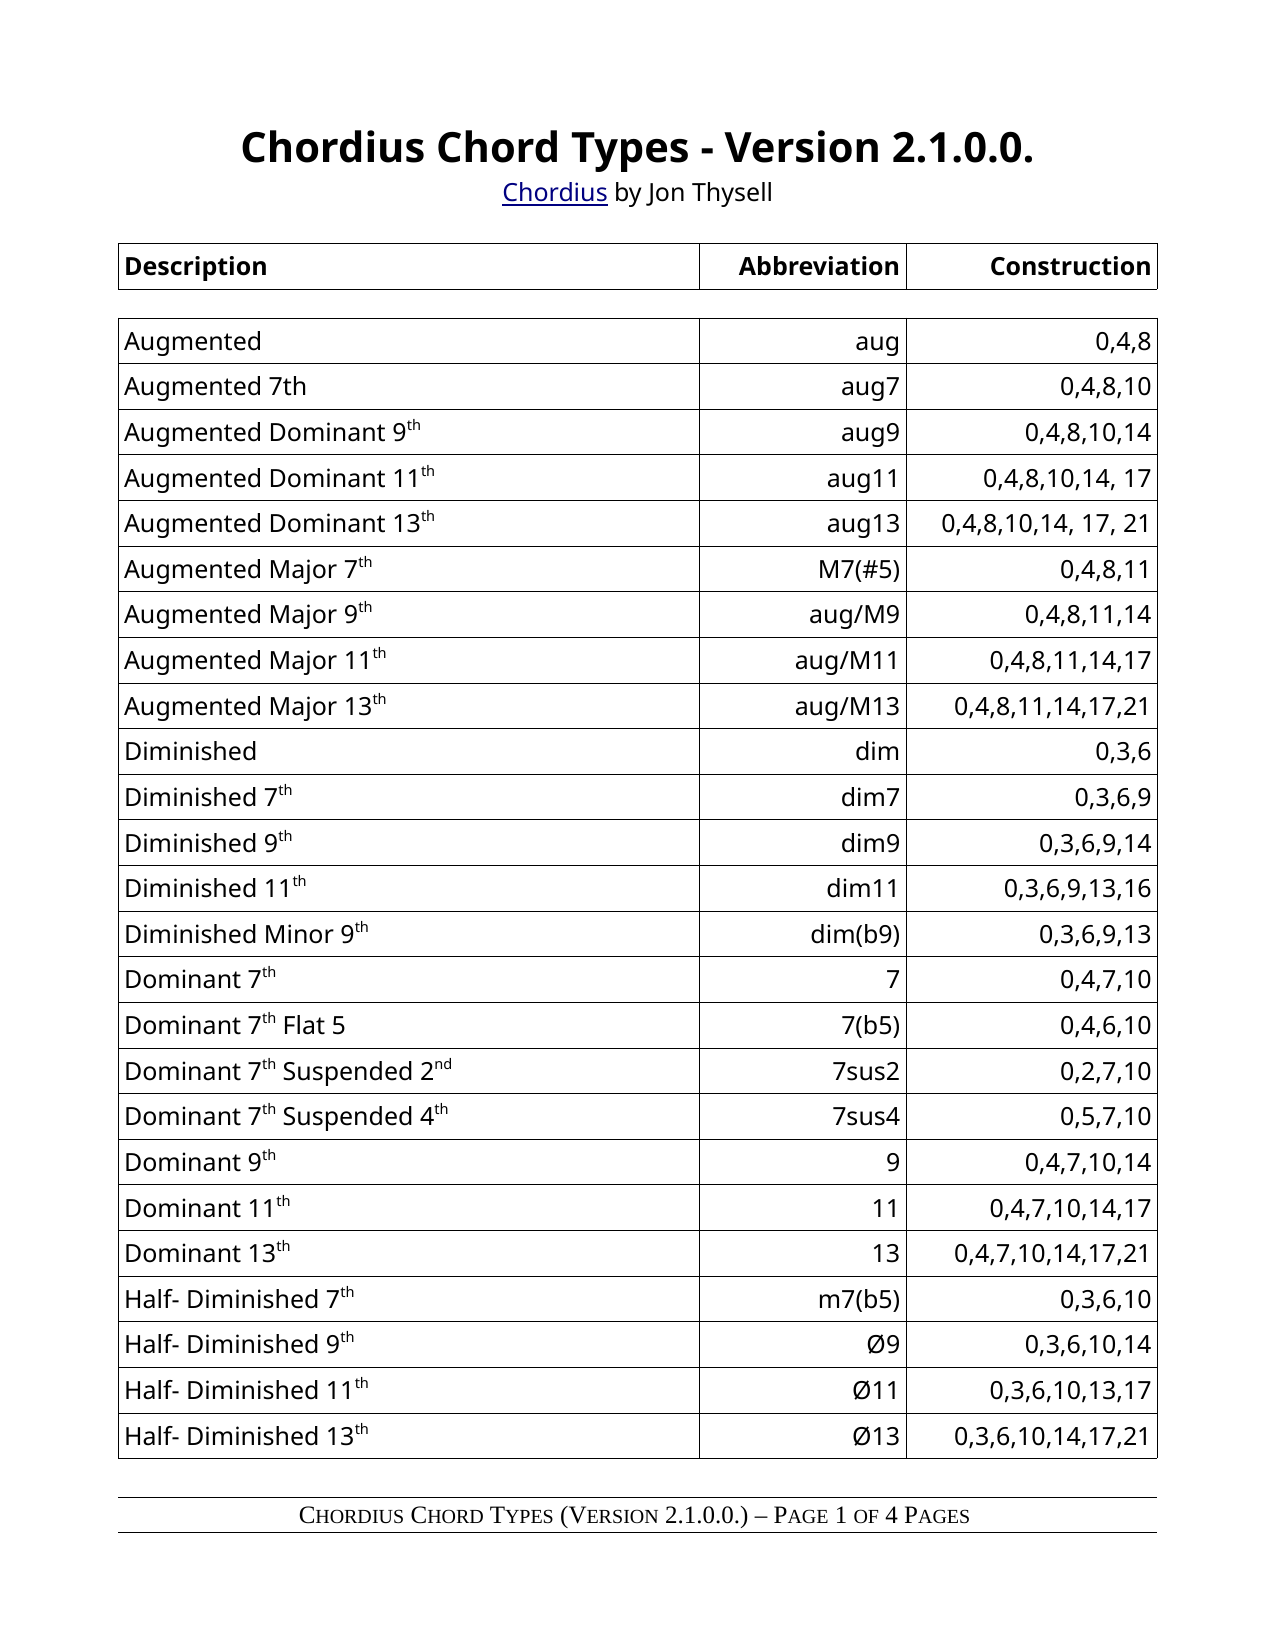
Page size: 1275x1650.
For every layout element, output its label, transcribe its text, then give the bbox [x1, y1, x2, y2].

table_cell Dominant 7th Suspended 2nd [119, 1049, 699, 1093]
table_cell Diminished 9th [119, 820, 699, 865]
table_cell Dominant 7th Suspended 4th [119, 1094, 699, 1139]
text Chordius by Jon Thysell [118, 175, 1157, 209]
table_cell 0,4,6,10 [907, 1003, 1157, 1047]
table_cell 0,3,6 [907, 729, 1157, 774]
table_cell 0,4,8,10,14, 17 [907, 455, 1157, 500]
table_cell 0,3,6,10,14,17,21 [907, 1414, 1157, 1458]
table_cell dim9 [700, 820, 906, 865]
table_cell 0,4,7,10,14,17,21 [907, 1231, 1157, 1276]
table_cell 0,2,7,10 [907, 1049, 1157, 1093]
table_cell Dominant 7th [119, 957, 699, 1002]
table_cell aug7 [700, 364, 906, 409]
table_cell Half- Diminished 9th [119, 1322, 699, 1367]
table_cell aug11 [700, 455, 906, 500]
table_cell 0,4,7,10,14 [907, 1140, 1157, 1184]
table_cell 0,4,7,10 [907, 957, 1157, 1002]
text Chordius Chord Types - Version 2.1.0.0. [118, 118, 1157, 175]
table_header Abbreviation [700, 244, 906, 289]
table_cell Half- Diminished 11th [119, 1368, 699, 1412]
table_cell Dominant 9th [119, 1140, 699, 1184]
table_cell 7sus2 [700, 1049, 906, 1093]
table_cell 0,4,8,10 [907, 364, 1157, 409]
table_cell Augmented Major 11th [119, 638, 699, 682]
table_cell 0,4,8,11,14,17 [907, 638, 1157, 682]
table_cell Augmented Major 9th [119, 592, 699, 637]
table_header Construction [907, 244, 1157, 289]
table_cell 0,5,7,10 [907, 1094, 1157, 1139]
table_cell 0,4,8,11 [907, 547, 1157, 591]
table_cell dim7 [700, 775, 906, 819]
table_cell Ø13 [700, 1414, 906, 1458]
table_cell aug13 [700, 501, 906, 546]
table_cell 0,3,6,9,13 [907, 912, 1157, 956]
table_cell 0,4,8,11,14,17,21 [907, 684, 1157, 728]
table_cell aug/M9 [700, 592, 906, 637]
table_cell Diminished 7th [119, 775, 699, 819]
table_cell 7sus4 [700, 1094, 906, 1139]
table_cell Dominant 13th [119, 1231, 699, 1276]
table_cell aug9 [700, 410, 906, 454]
table_cell 11 [700, 1185, 906, 1230]
table_cell Augmented Major 13th [119, 684, 699, 728]
table_cell dim(b9) [700, 912, 906, 956]
table_header aug [700, 319, 906, 363]
table_cell Augmented Major 7th [119, 547, 699, 591]
table_header Description [119, 244, 699, 289]
table_cell Augmented Dominant 13th [119, 501, 699, 546]
table_cell 0,3,6,9,13,16 [907, 866, 1157, 911]
table_cell 0,4,7,10,14,17 [907, 1185, 1157, 1230]
table_cell m7(b5) [700, 1277, 906, 1321]
table_cell 0,4,8,11,14 [907, 592, 1157, 637]
table_cell 0,4,8,10,14 [907, 410, 1157, 454]
table_cell Diminished 11th [119, 866, 699, 911]
table_cell Augmented Dominant 9th [119, 410, 699, 454]
table_cell 0,3,6,10 [907, 1277, 1157, 1321]
table_cell M7(#5) [700, 547, 906, 591]
table_cell 0,3,6,10,13,17 [907, 1368, 1157, 1412]
table_cell aug/M11 [700, 638, 906, 682]
table_cell Diminished Minor 9th [119, 912, 699, 956]
table_cell Ø9 [700, 1322, 906, 1367]
table_cell Half- Diminished 7th [119, 1277, 699, 1321]
table_cell dim [700, 729, 906, 774]
table_cell 0,3,6,9,14 [907, 820, 1157, 865]
table_cell Augmented Dominant 11th [119, 455, 699, 500]
table_cell dim11 [700, 866, 906, 911]
table_cell aug/M13 [700, 684, 906, 728]
table_cell Ø11 [700, 1368, 906, 1412]
table_cell 7 [700, 957, 906, 1002]
table_cell 9 [700, 1140, 906, 1184]
table_header 0,4,8 [907, 319, 1157, 363]
table_cell 0,3,6,9 [907, 775, 1157, 819]
table_cell 0,3,6,10,14 [907, 1322, 1157, 1367]
table_cell 7(b5) [700, 1003, 906, 1047]
table_cell Diminished [119, 729, 699, 774]
table_cell 0,4,8,10,14, 17, 21 [907, 501, 1157, 546]
table_cell Dominant 7th Flat 5 [119, 1003, 699, 1047]
table_cell Half- Diminished 13th [119, 1414, 699, 1458]
table_cell Dominant 11th [119, 1185, 699, 1230]
table_cell Augmented 7th [119, 364, 699, 409]
table_cell 13 [700, 1231, 906, 1276]
table_header Augmented [119, 319, 699, 363]
